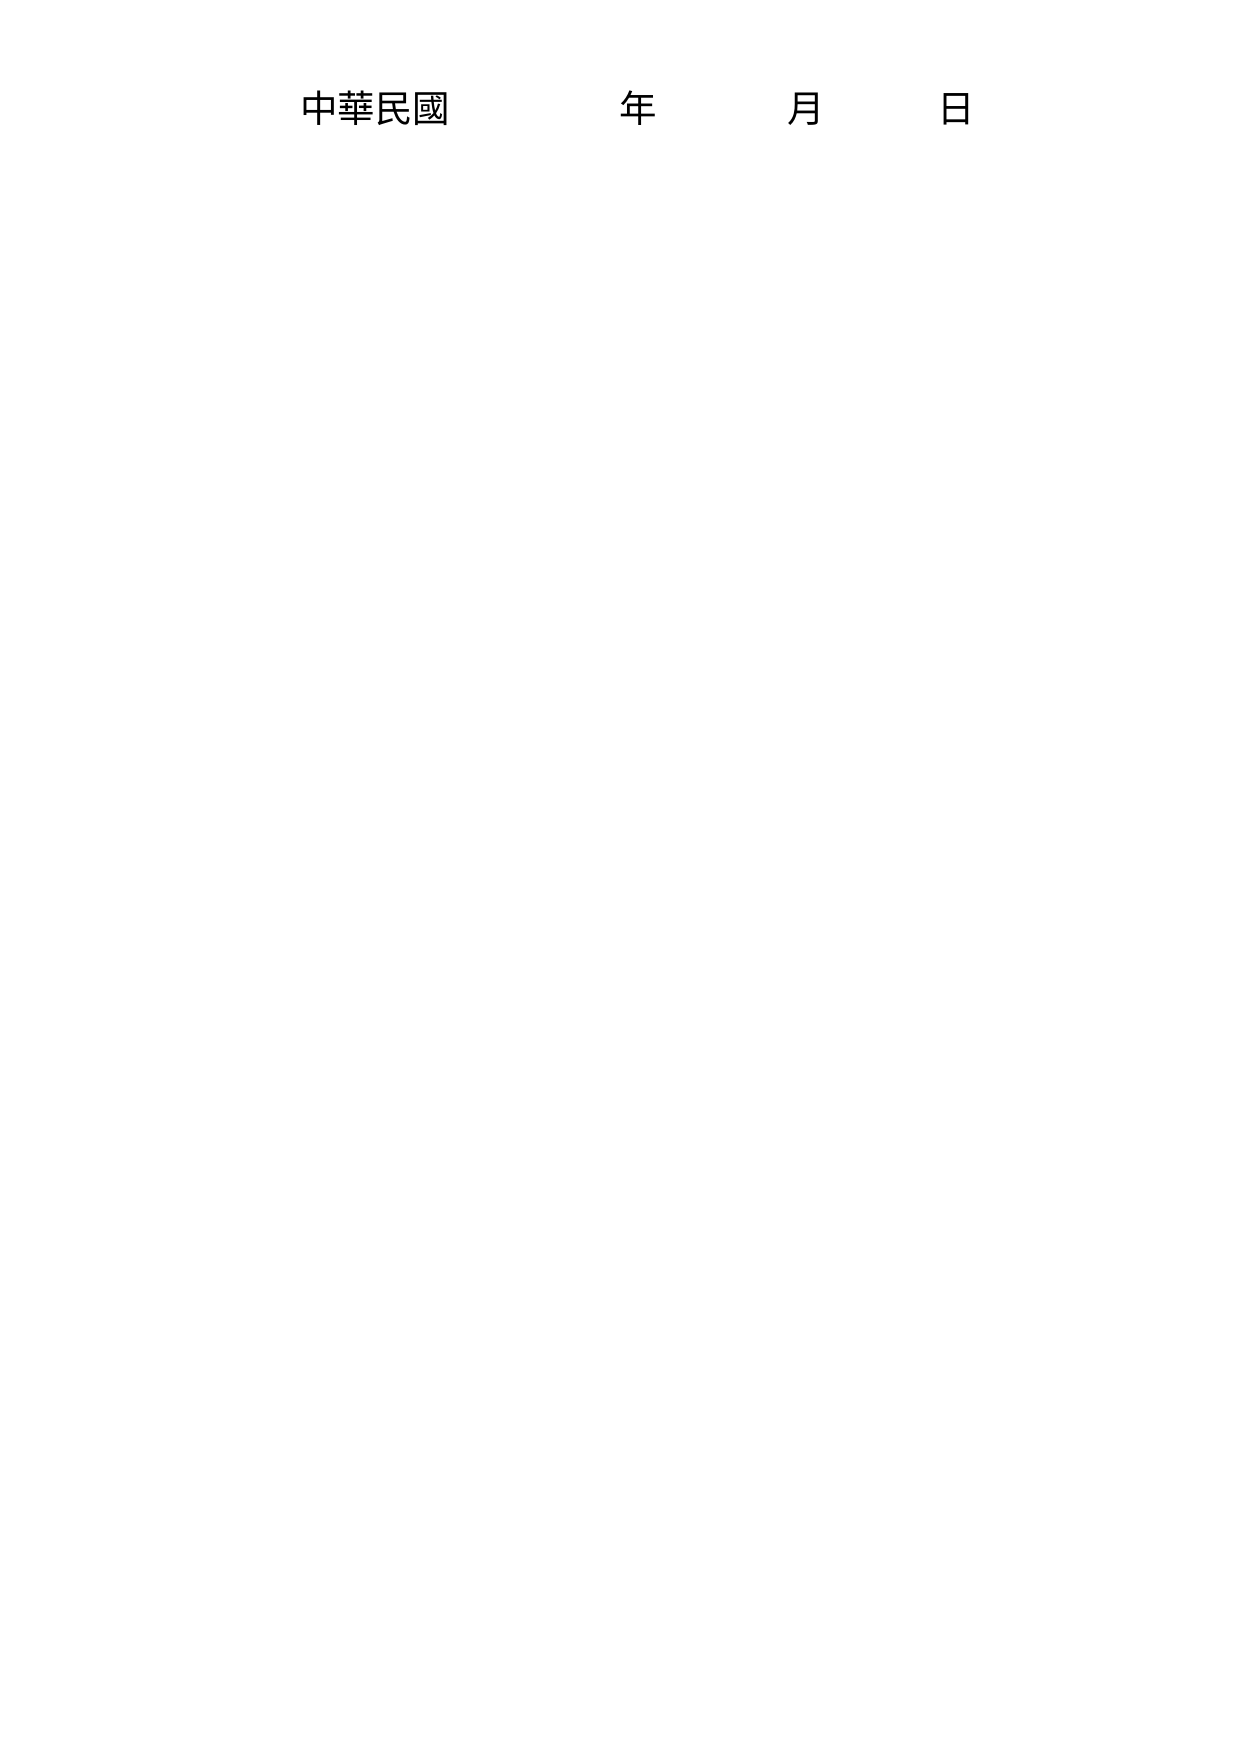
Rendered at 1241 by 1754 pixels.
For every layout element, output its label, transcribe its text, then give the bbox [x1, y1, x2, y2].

text 中華民國 年 月 日 [131, 64, 1144, 127]
